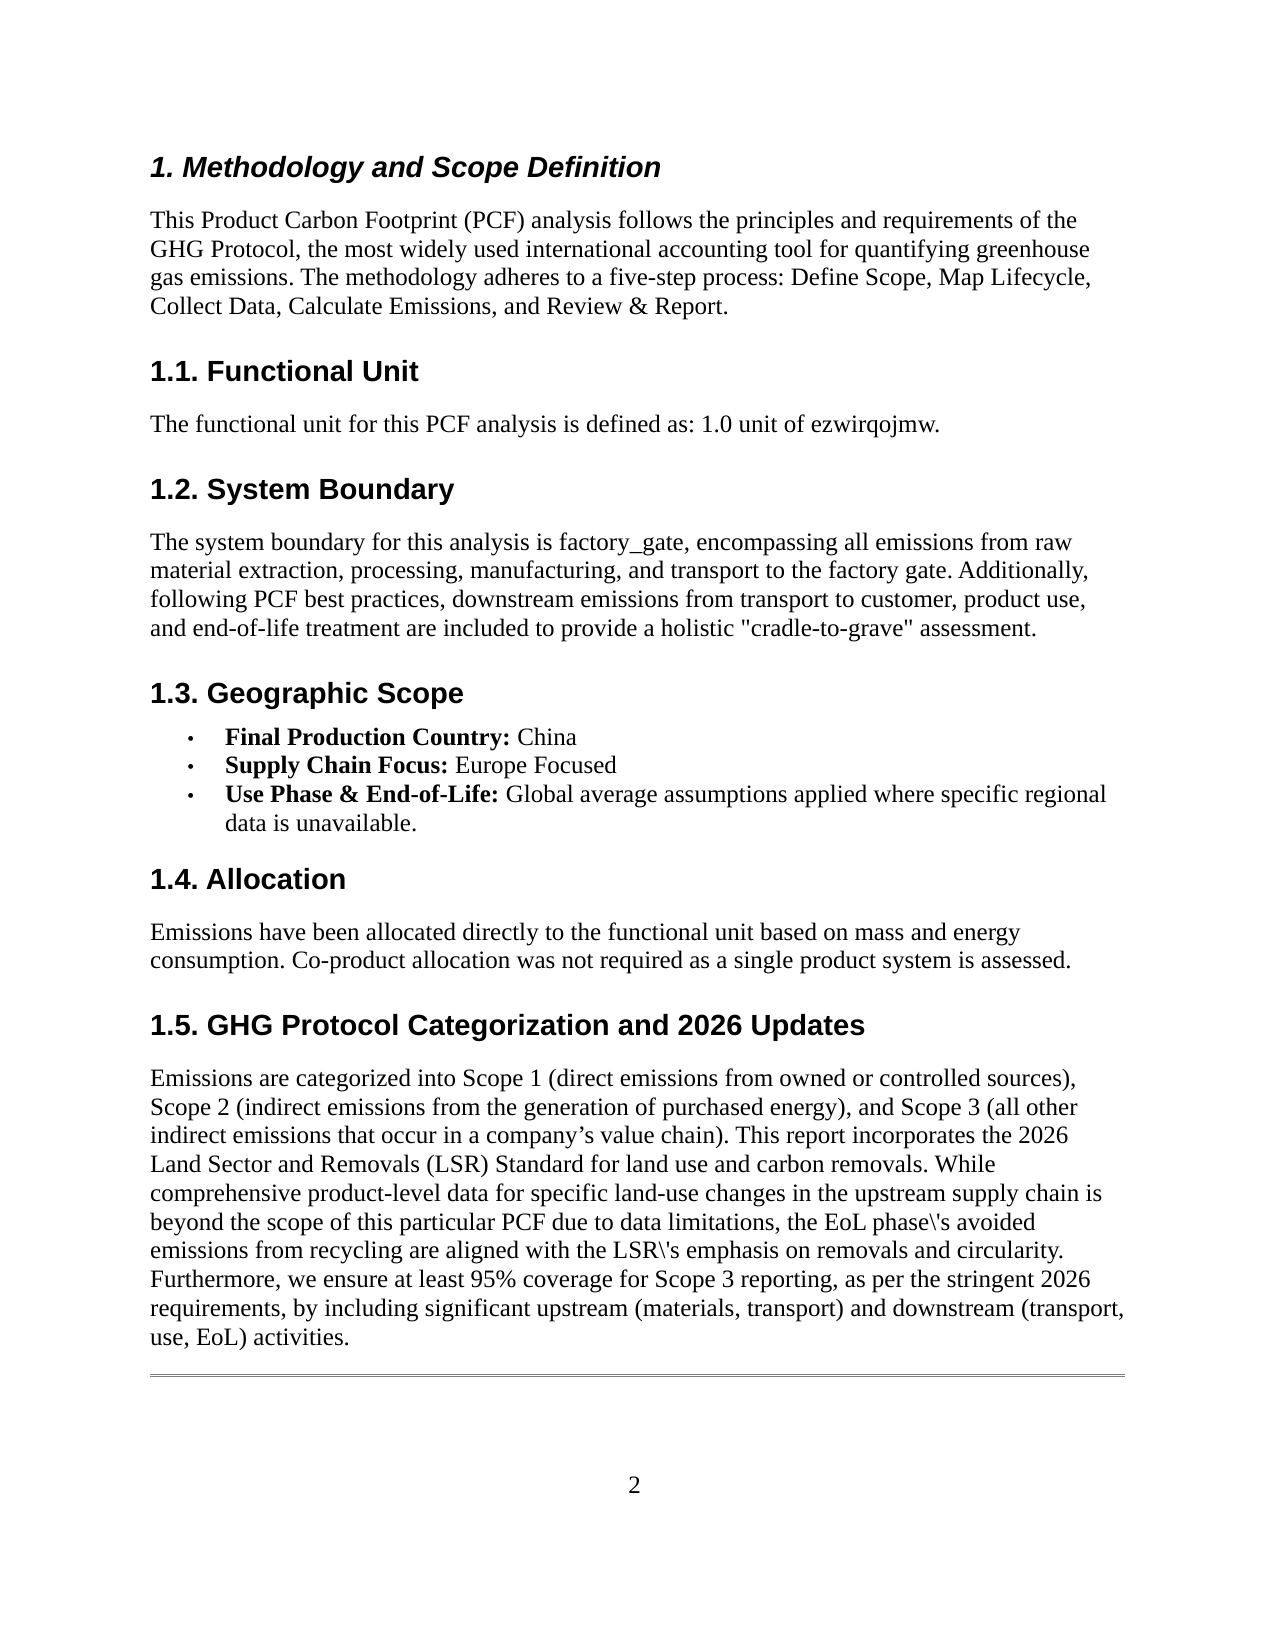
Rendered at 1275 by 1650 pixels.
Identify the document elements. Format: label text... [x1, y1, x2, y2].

subtitle 1.4. Allocation [150, 862, 1125, 895]
list Final Production Country: China [187, 722, 1125, 750]
list Use Phase & End-of-Life: Global average assumptions applied where specific regional data is unavailable. [187, 779, 1125, 837]
text Emissions are categorized into Scope 1 (direct emissions from owned or controlled sources), Scope 2 (indirect emissions from the generation of purchased energy), and Scope 3 (all other indirect emissions that occur in a company’s value chain). This report incorporates the 2026 Land Sector and Removals (LSR) Standard for land use and carbon removals. While comprehensive product-level data for specific land-use changes in the upstream supply chain is beyond the scope of this particular PCF due to data limitations, the EoL phase\'s avoided emissions from recycling are aligned with the LSR\'s emphasis on removals and circularity. Furthermore, we ensure at least 95% coverage for Scope 3 reporting, as per the stringent 2026 requirements, by including significant upstream (materials, transport) and downstream (transport, use, EoL) activities. [150, 1063, 1125, 1351]
text Emissions have been allocated directly to the functional unit based on mass and energy consumption. Co-product allocation was not required as a single product system is assessed. [150, 917, 1125, 974]
text The system boundary for this analysis is factory_gate, encompassing all emissions from raw material extraction, processing, manufacturing, and transport to the factory gate. Additionally, following PCF best practices, downstream emissions from transport to customer, product use, and end-of-life treatment are included to provide a holistic "cradle-to-grave" assessment. [150, 527, 1125, 642]
subtitle 1.1. Functional Unit [150, 354, 1125, 387]
subtitle 1. Methodology and Scope Definition [150, 150, 1125, 183]
subtitle 1.5. GHG Protocol Categorization and 2026 Updates [150, 1008, 1125, 1042]
subtitle 1.2. System Boundary [150, 472, 1125, 505]
text The functional unit for this PCF analysis is defined as: 1.0 unit of ezwirqojmw. [150, 409, 1125, 438]
subtitle 1.3. Geographic Scope [150, 676, 1125, 709]
list Supply Chain Focus: Europe Focused [187, 750, 1125, 779]
text This Product Carbon Footprint (PCF) analysis follows the principles and requirements of the GHG Protocol, the most widely used international accounting tool for quantifying greenhouse gas emissions. The methodology adheres to a five-step process: Define Scope, Map Lifecycle, Collect Data, Calculate Emissions, and Review & Report. [150, 205, 1125, 320]
